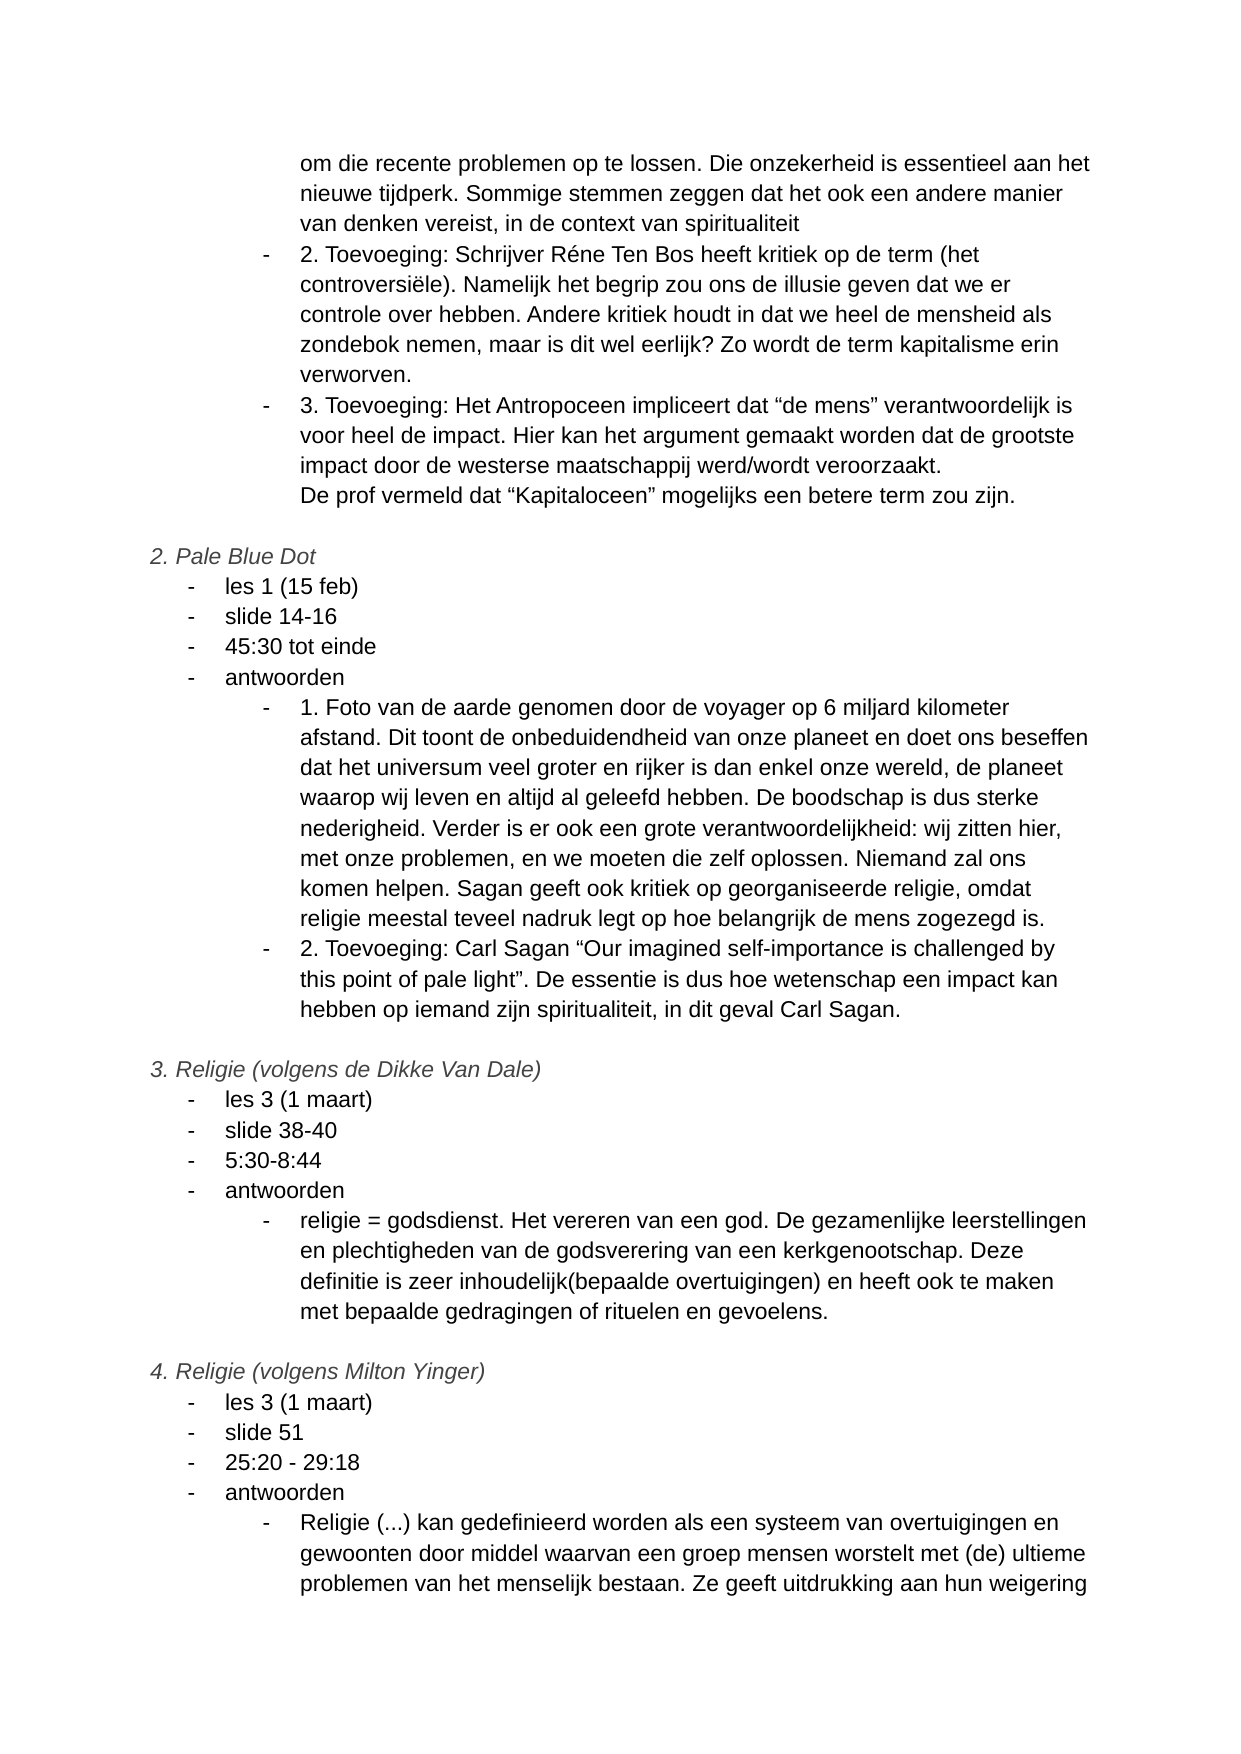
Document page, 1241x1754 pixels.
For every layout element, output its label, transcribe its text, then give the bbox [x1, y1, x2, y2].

list om die recente problemen op te lossen. Die onzekerheid is essentieel aan het nieuwe tijdperk. Sommige stemmen zeggen dat het ook een andere manier van denken vereist, in de context van spiritualiteit [262, 150, 1090, 237]
list religie = godsdienst. Het vereren van een god. De gezamenlijke leerstellingen en plechtigheden van de godsverering van een kerkgenootschap. Deze definitie is zeer inhoudelijk(bepaalde overtuigingen) en heeft ook te maken met bepaalde gedragingen of rituelen en gevoelens. [262, 1207, 1090, 1324]
list 45:30 tot einde [187, 633, 1090, 660]
list les 3 (1 maart) [187, 1388, 1090, 1415]
list slide 14-16 [187, 603, 1090, 629]
list 2. Toevoeging: Carl Sagan “Our imagined self-importance is challenged by this point of pale light”. De essentie is dus hoe wetenschap een impact kan hebben op iemand zijn spiritualiteit, in dit geval Carl Sagan. [262, 935, 1090, 1022]
list les 3 (1 maart) [187, 1086, 1090, 1113]
text 2. Pale Blue Dot [150, 543, 1090, 569]
list les 1 (15 feb) [187, 573, 1090, 599]
list 1. Foto van de aarde genomen door de voyager op 6 miljard kilometer afstand. Dit toont de onbeduidendheid van onze planeet en doet ons beseffen dat het universum veel groter en rijker is dan enkel onze wereld, de planeet waarop wij leven en altijd al geleefd hebben. De boodschap is dus sterke nederigheid. Verder is er ook een grote verantwoordelijkheid: wij zitten hier, met onze problemen, en we moeten die zelf oplossen. Niemand zal ons komen helpen. Sagan geeft ook kritiek op georganiseerde religie, omdat religie meestal teveel nadruk legt op hoe belangrijk de mens zogezegd is. [262, 694, 1090, 932]
list slide 51 [187, 1419, 1090, 1445]
list 3. Toevoeging: Het Antropoceen impliceert dat “de mens” verantwoordelijk is voor heel de impact. Hier kan het argument gemaakt worden dat de grootste impact door de westerse maatschappij werd/wordt veroorzaakt. De prof vermeld dat “Kapitaloceen” mogelijks een betere term zou zijn. [262, 392, 1090, 509]
list antwoorden [187, 1479, 1090, 1506]
text 3. Religie (volgens de Dikke Van Dale) [150, 1056, 1090, 1083]
list antwoorden [187, 663, 1090, 690]
list Religie (...) kan gedefinieerd worden als een systeem van overtuigingen en gewoonten door middel waarvan een groep mensen worstelt met (de) ultieme problemen van het menselijk bestaan. Ze geeft uitdrukking aan hun weigering [262, 1509, 1090, 1596]
list 2. Toevoeging: Schrijver Réne Ten Bos heeft kritiek op de term (het controversiële). Namelijk het begrip zou ons de illusie geven dat we er controle over hebben. Andere kritiek houdt in dat we heel de mensheid als zondebok nemen, maar is dit wel eerlijk? Zo wordt de term kapitalisme erin verworven. [262, 241, 1090, 388]
list antwoorden [187, 1177, 1090, 1203]
list 25:20 - 29:18 [187, 1449, 1090, 1475]
text 4. Religie (volgens Milton Yinger) [150, 1358, 1090, 1385]
list 5:30-8:44 [187, 1147, 1090, 1173]
list slide 38-40 [187, 1117, 1090, 1143]
